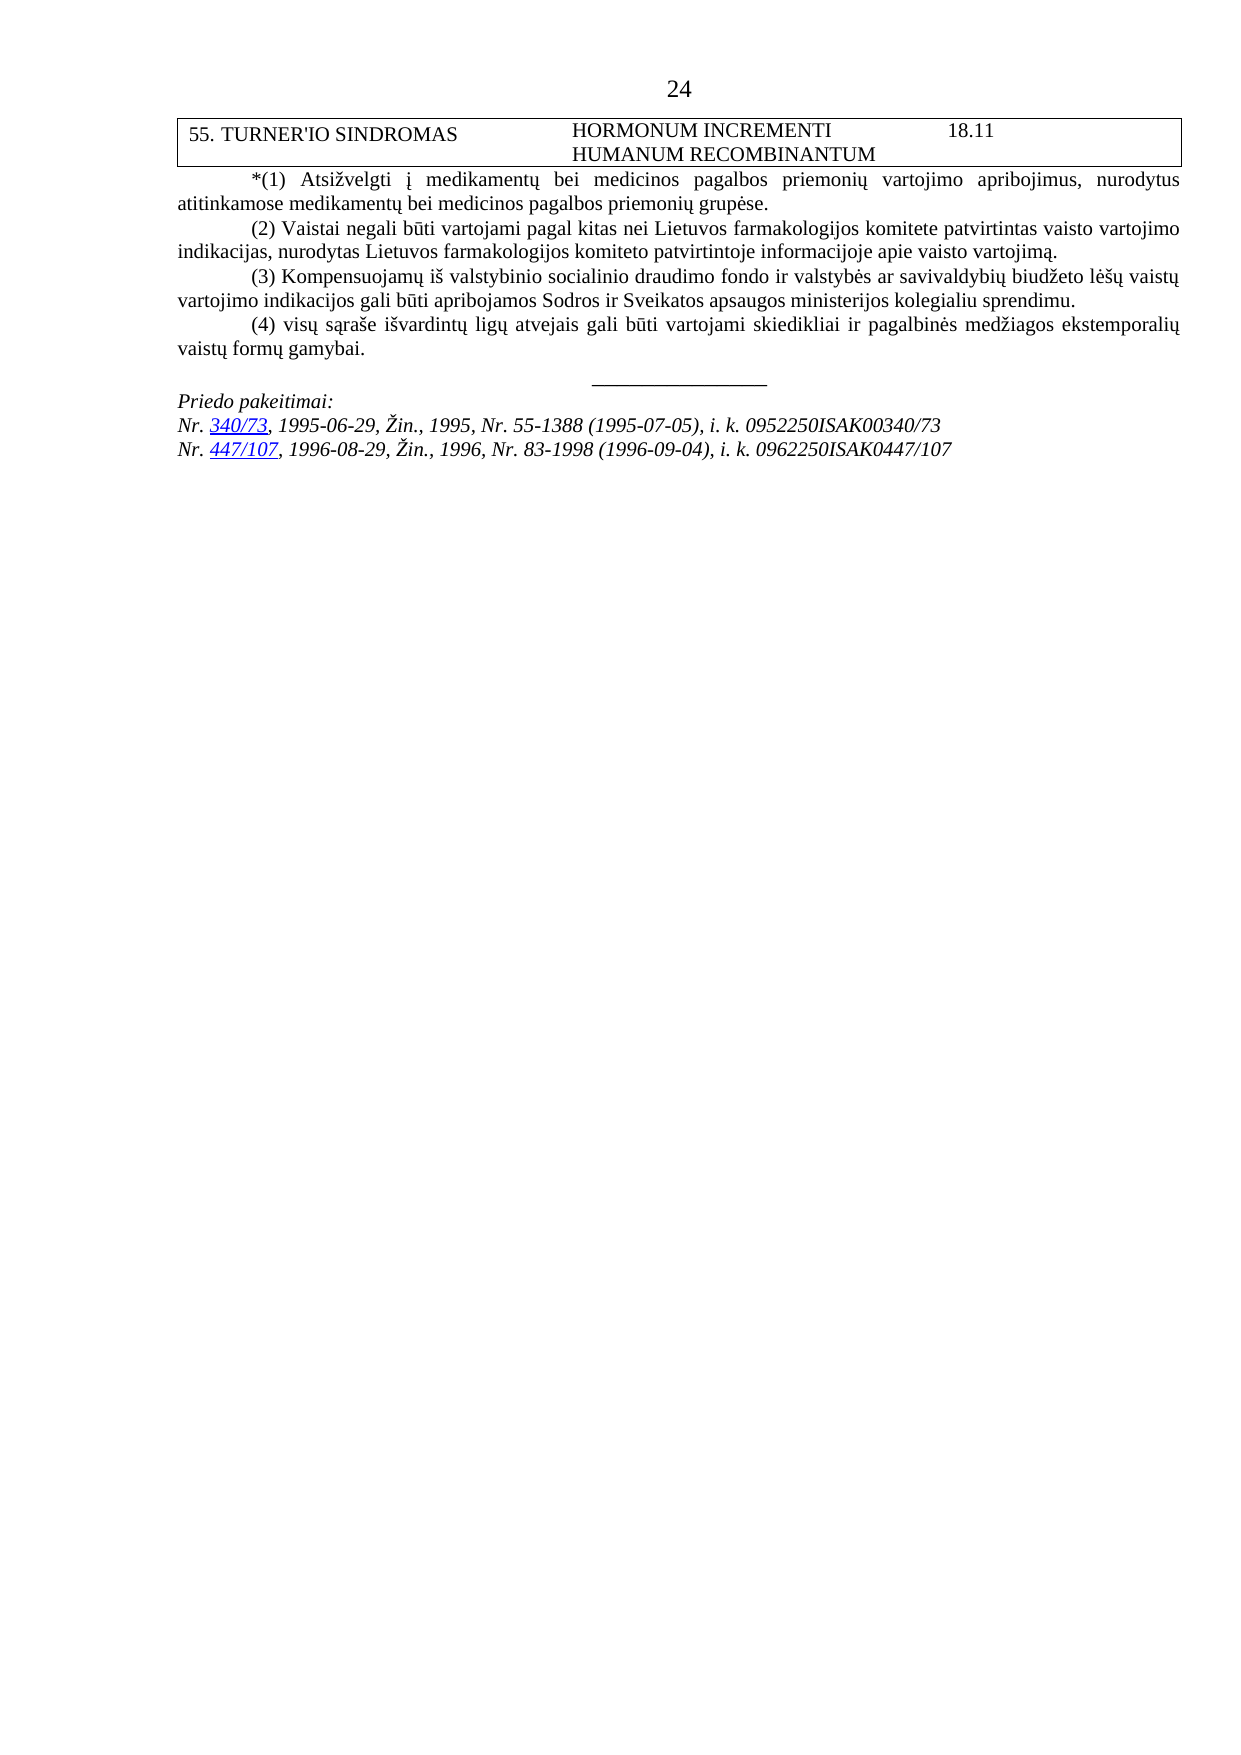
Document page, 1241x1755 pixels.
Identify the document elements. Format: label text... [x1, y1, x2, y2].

table_cell HORMONUM INCREMENTI HUMANUM RECOMBINANTUM [561, 119, 936, 166]
text (2) Vaistai negali būti vartojami pagal kitas nei Lietuvos farmakologijos komitete patvirtintas vaisto vartojimo indikacijas, nurodytas Lietuvos farmakologijos komiteto patvirtintoje informacijoje apie vaisto vartojimą. [177, 215, 1181, 263]
table_cell 55. TURNER'IO SINDROMAS [178, 119, 561, 166]
table_cell 18.11 [936, 119, 1181, 166]
text (4) visų sąraše išvardintų ligų atvejais gali būti vartojami skiedikliai ir pagalbinės medžiagos ekstemporalių vaistų formų gamybai. [177, 312, 1181, 360]
text *(1) Atsižvelgti į medikamentų bei medicinos pagalbos priemonių vartojimo apribojimus, nurodytus atitinkamose medikamentų bei medicinos pagalbos priemonių grupėse. [177, 167, 1181, 215]
text ______________ [177, 360, 1181, 388]
text (3) Kompensuojamų iš valstybinio socialinio draudimo fondo ir valstybės ar savivaldybių biudžeto lėšų vaistų vartojimo indikacijos gali būti apribojamos Sodros ir Sveikatos apsaugos ministerijos kolegialiu sprendimu. [177, 263, 1181, 312]
text Nr. 447/107, 1996-08-29, Žin., 1996, Nr. 83-1998 (1996-09-04), i. k. 0962250ISAK0447/107 [177, 437, 1181, 461]
text Priedo pakeitimai: [177, 388, 1181, 413]
text Nr. 340/73, 1995-06-29, Žin., 1995, Nr. 55-1388 (1995-07-05), i. k. 0952250ISAK00340/73 [177, 413, 1181, 437]
